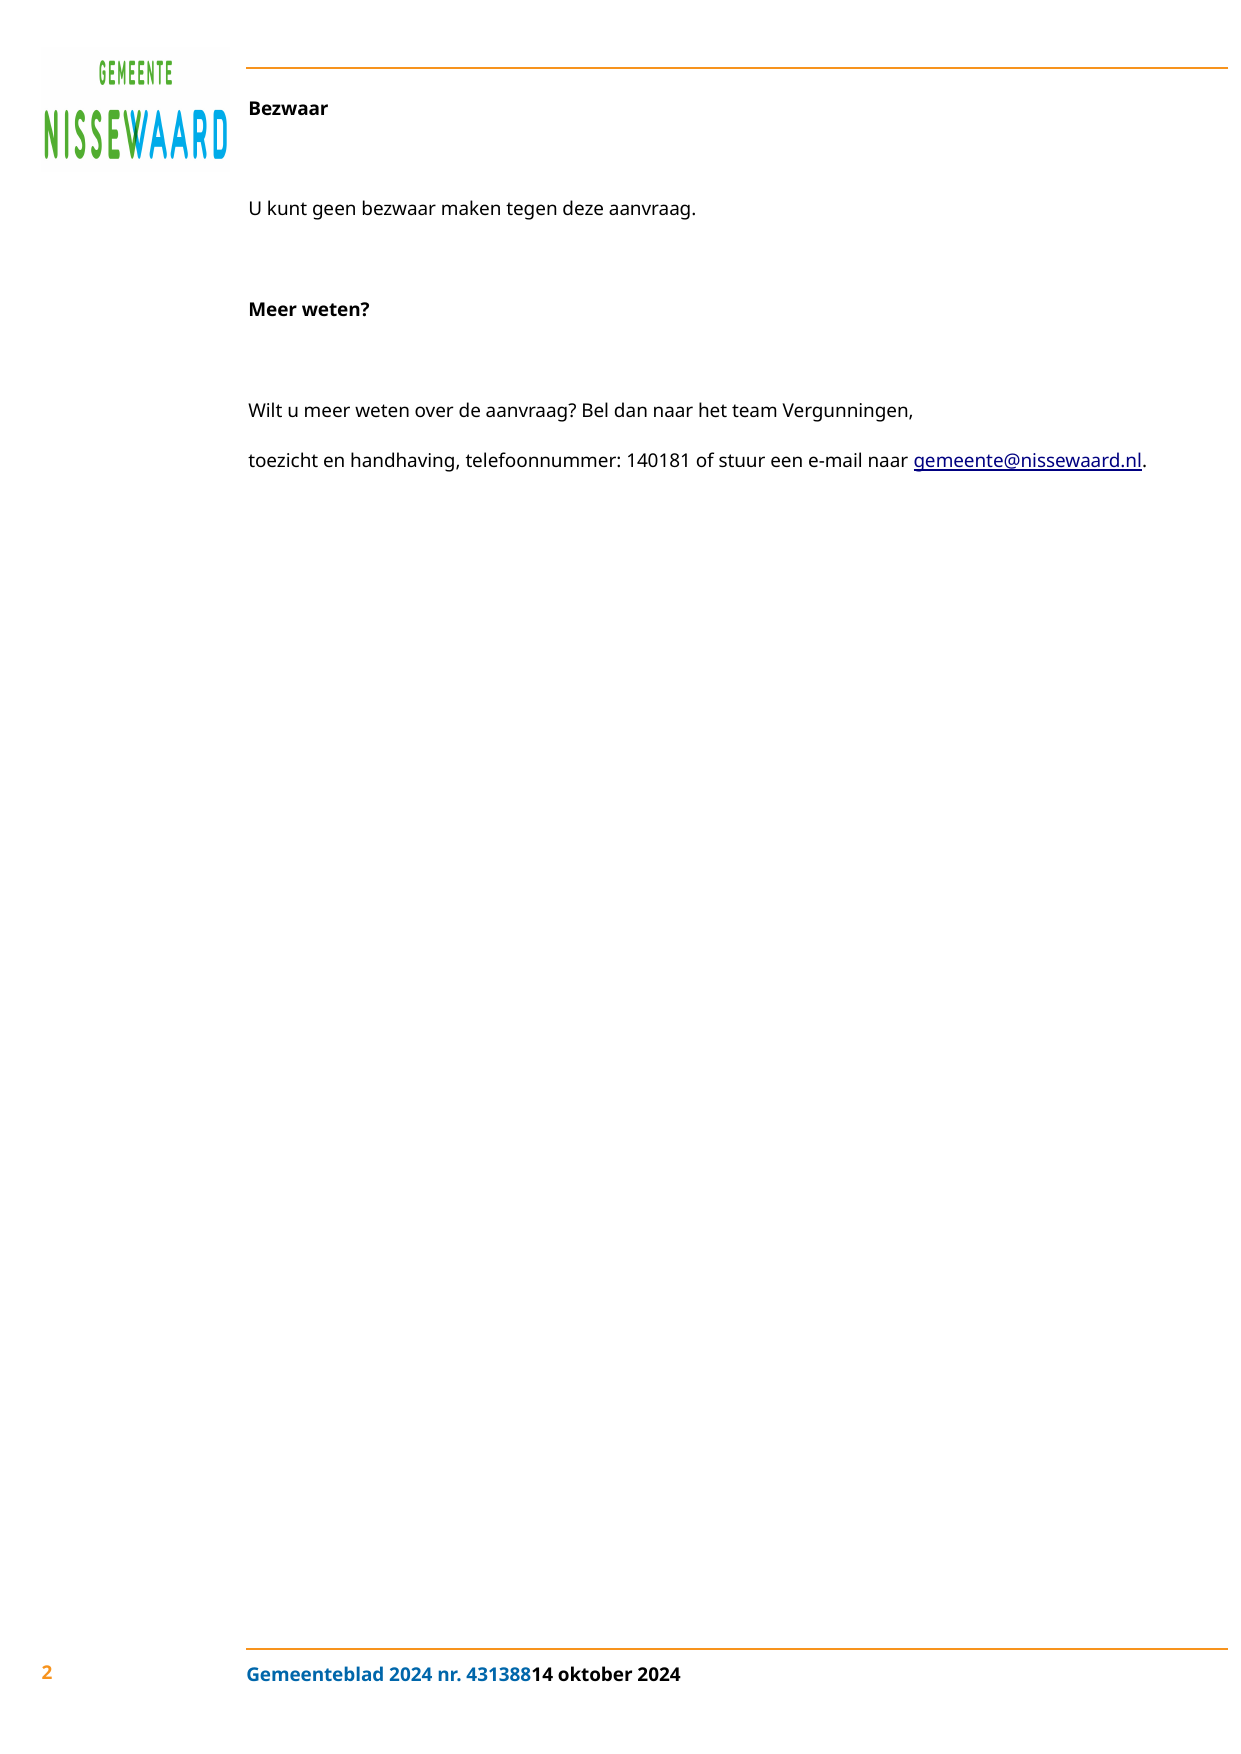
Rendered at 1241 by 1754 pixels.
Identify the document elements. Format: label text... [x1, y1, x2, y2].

text Wilt u meer weten over de aanvraag? Bel dan naar het team Vergunningen, [248, 397, 1152, 423]
text Bezwaar [248, 95, 1152, 121]
text Meer weten? [248, 296, 1152, 322]
text toezicht en handhaving, telefoonnummer: 140181 of stuur een e-mail naar gemeente@nissewaard.nl. [248, 448, 1152, 473]
text U kunt geen bezwaar maken tegen deze aanvraag. [248, 196, 1152, 221]
picture [41, 47, 231, 172]
